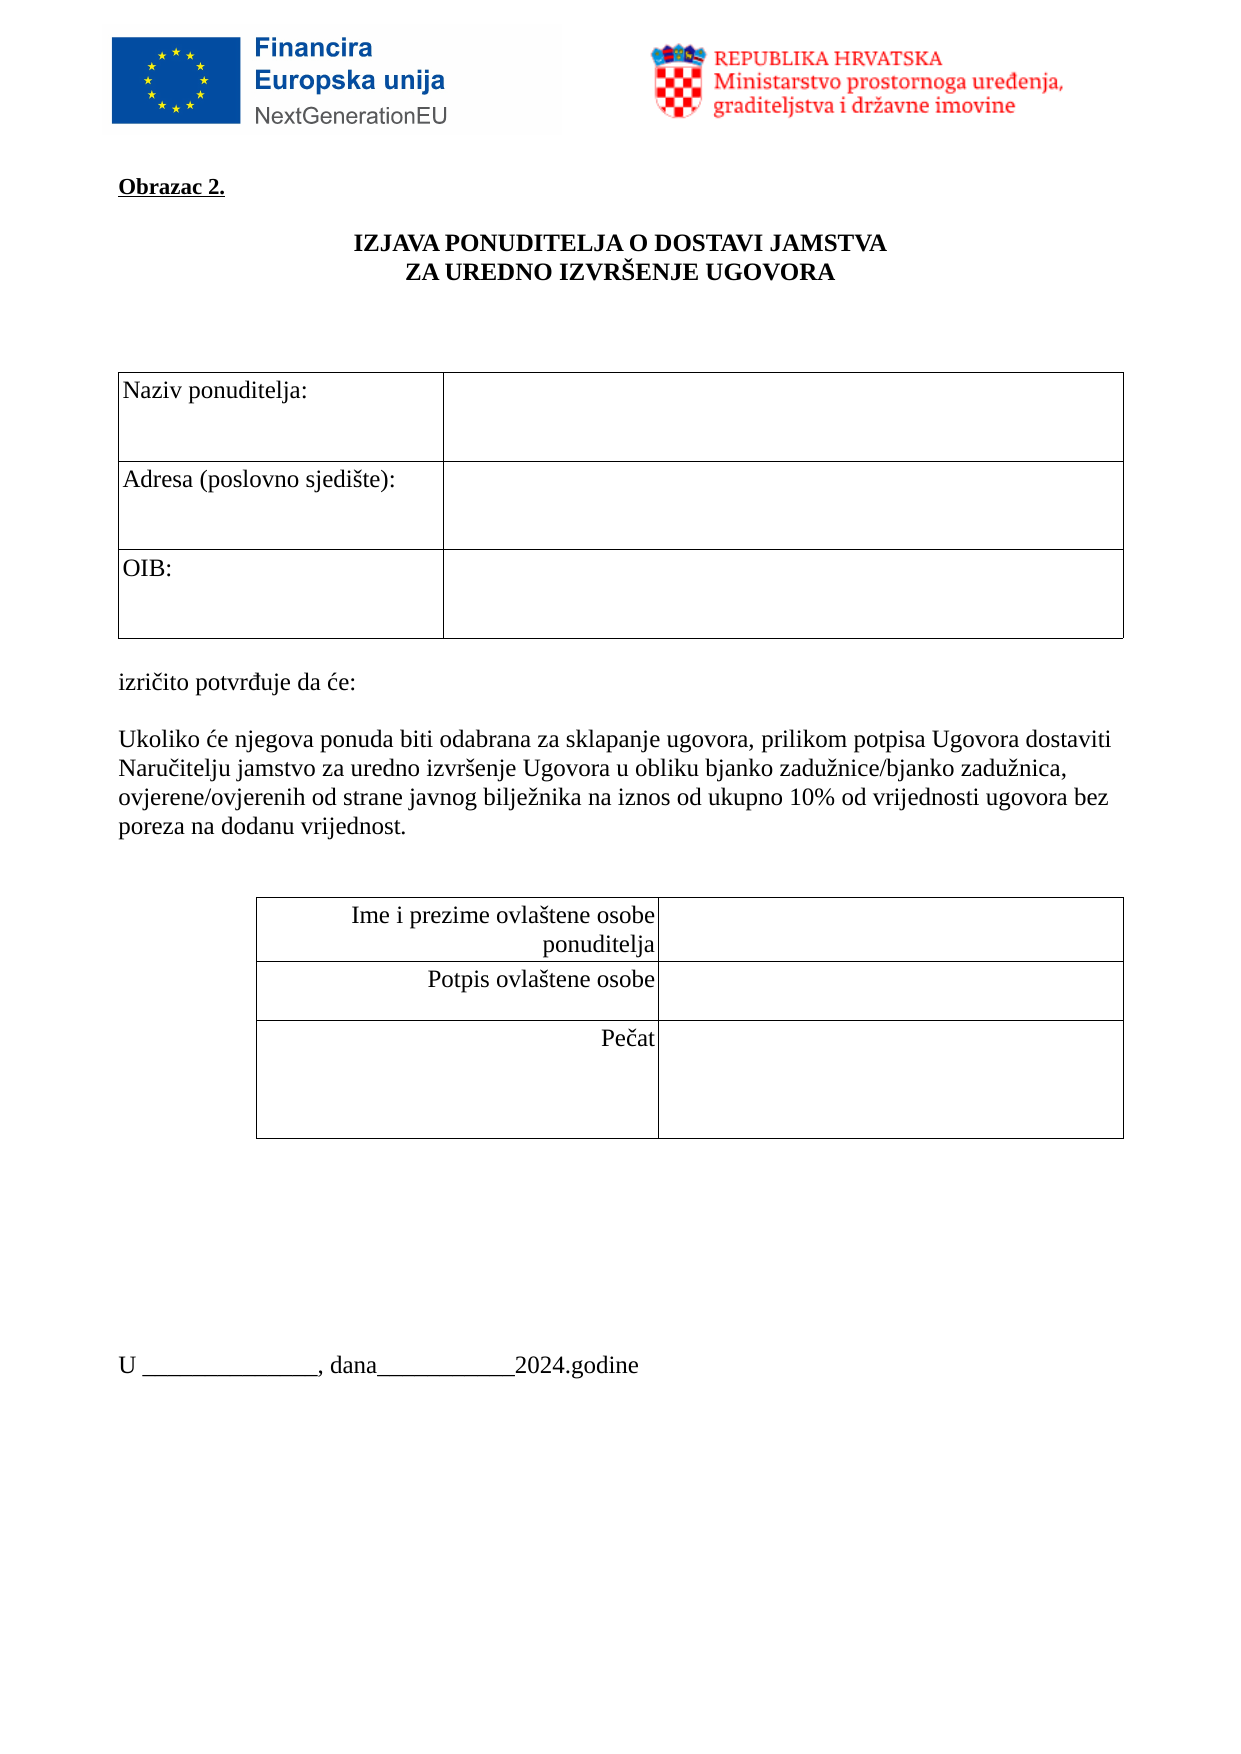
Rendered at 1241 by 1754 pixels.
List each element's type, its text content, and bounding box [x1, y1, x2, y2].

table_cell [659, 962, 1123, 1020]
table_cell Adresa (poslovno sjedište): [119, 462, 443, 549]
text U ______________, dana___________2024.godine [118, 1351, 1117, 1379]
table_cell OIB: [119, 550, 443, 638]
table_cell [444, 462, 1123, 549]
text ZA UREDNO IZVRŠENJE UGOVORA [118, 257, 1122, 286]
table_cell [659, 1021, 1123, 1138]
table_cell Potpis ovlaštene osobe [257, 962, 658, 1020]
table_header [659, 898, 1123, 961]
text IZJAVA PONUDITELJA O DOSTAVI JAMSTVA [118, 228, 1122, 257]
table_header Ime i prezime ovlaštene osobe ponuditelja [257, 898, 658, 961]
table_cell [444, 550, 1123, 638]
table_header [444, 373, 1123, 461]
text Obrazac 2. [118, 173, 1117, 199]
text Ukoliko će njegova ponuda biti odabrana za sklapanje ugovora, prilikom potpisa Ugovora dostaviti Naručitelju jamstvo za uredno izvršenje Ugovora u obliku bjanko zadužnice/bjanko zadužnica, ovjerene/ovjerenih od strane javnog bilježnika na iznos od ukupno 10% od vrijednosti ugovora bez poreza na dodanu vrijednost. [118, 724, 1122, 839]
table_cell Pečat [257, 1021, 658, 1138]
table_header Naziv ponuditelja: [119, 373, 443, 461]
text izričito potvrđuje da će: [118, 667, 1122, 696]
